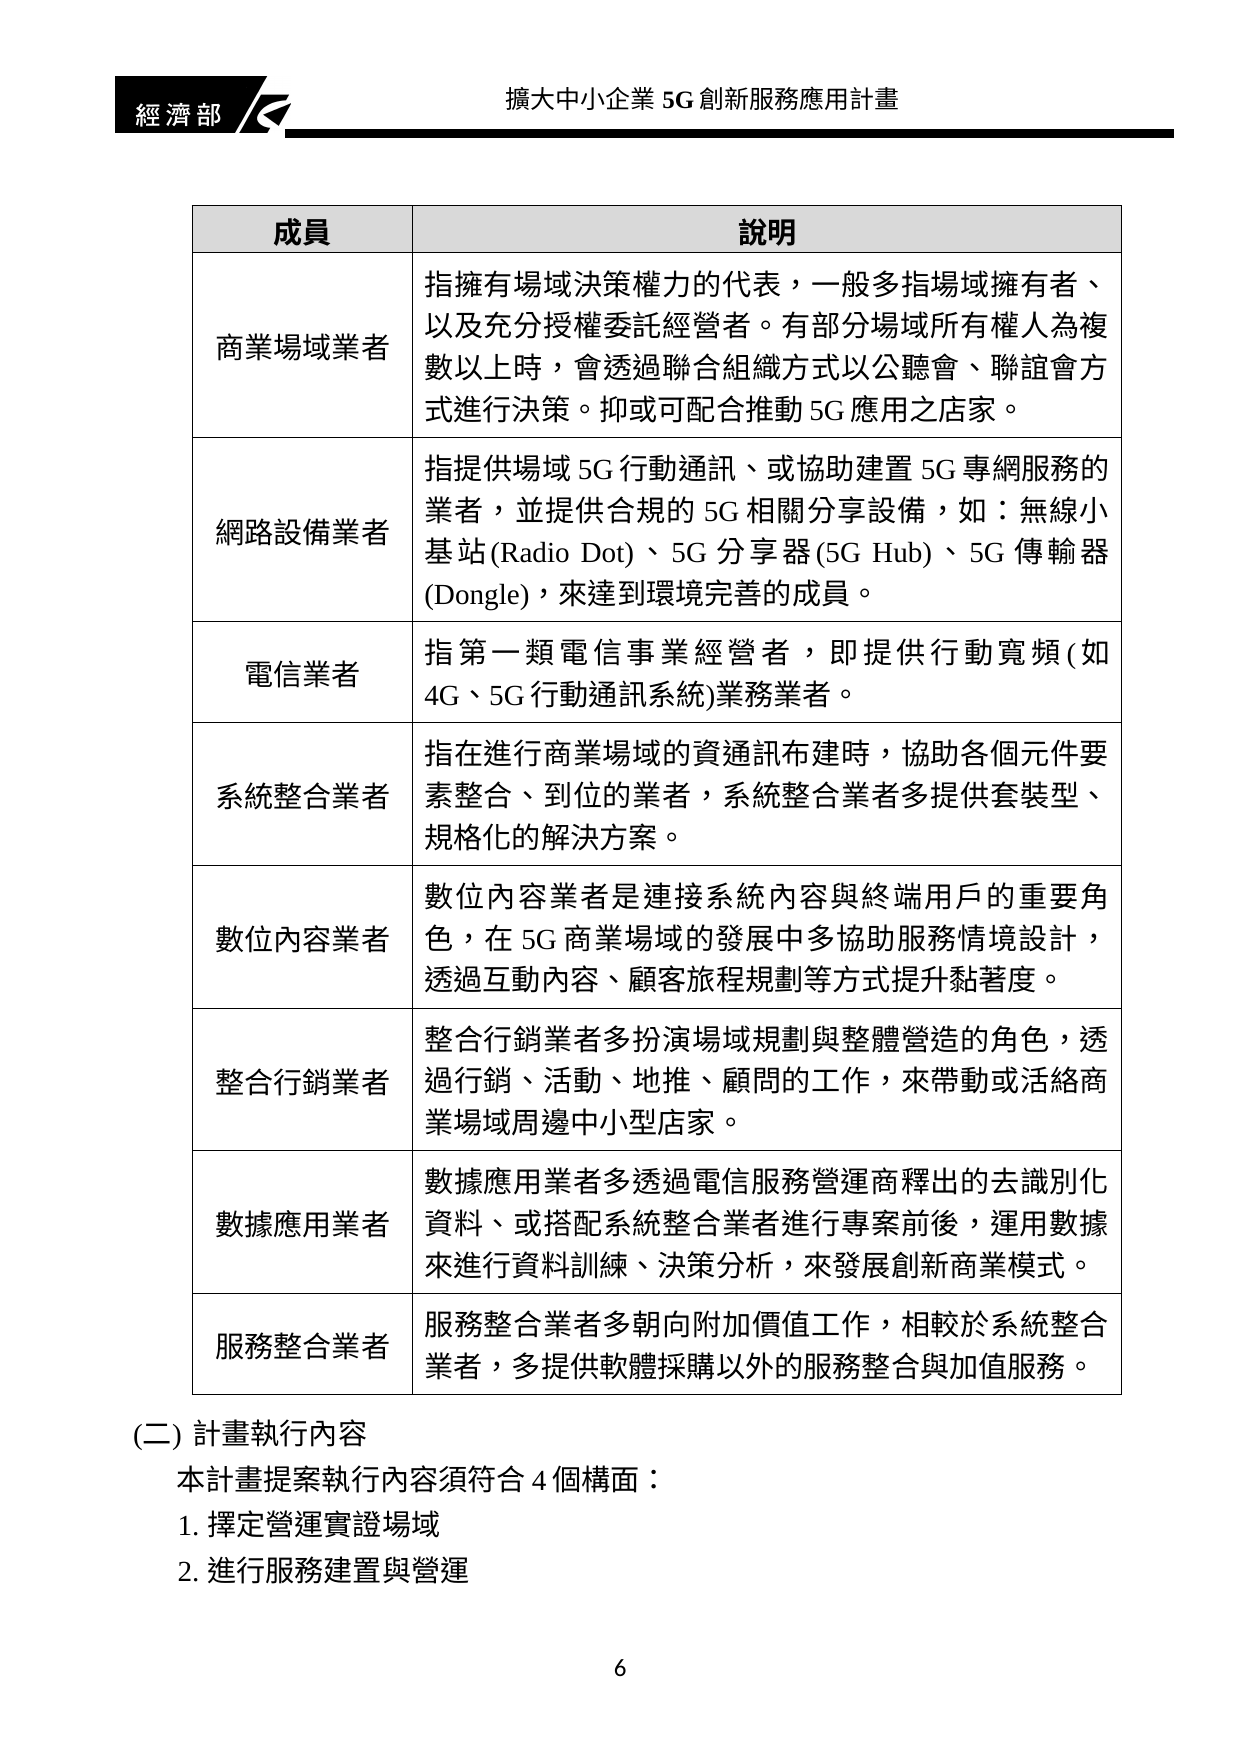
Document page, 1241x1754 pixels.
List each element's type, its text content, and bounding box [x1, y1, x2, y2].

table_cell 數據應用業者多透過電信服務營運商釋出的去識別化資料、或搭配系統整合業者進行專案前後，運用數據來進行資料訓練、決策分析，來發展創新商業模式。 [413, 1151, 1121, 1293]
table_cell 數位內容業者是連接系統內容與終端用戶的重要角色，在5G商業場域的發展中多協助服務情境設計，透過互動內容、顧客旅程規劃等方式提升黏著度。 [413, 866, 1121, 1007]
table_cell 服務整合業者多朝向附加價值工作，相較於系統整合業者，多提供軟體採購以外的服務整合與加值服務。 [413, 1294, 1121, 1394]
table_header 成員 [193, 206, 412, 252]
table_cell 數位內容業者 [193, 866, 412, 1007]
list 進行服務建置與營運 [177, 1545, 1122, 1591]
list 計畫執行內容 [133, 1407, 1122, 1453]
table_cell 指第一類電信事業經營者，即提供行動寬頻(如4G、5G行動通訊系統)業務業者。 [413, 622, 1121, 722]
table_header 說明 [413, 206, 1121, 252]
table_cell 整合行銷業者 [193, 1009, 412, 1150]
table_cell 商業場域業者 [193, 253, 412, 437]
text 本計畫提案執行內容須符合4個構面： [118, 1453, 1122, 1499]
list 擇定營運實證場域 [177, 1499, 1122, 1545]
table_cell 指擁有場域決策權力的代表，一般多指場域擁有者、以及充分授權委託經營者。有部分場域所有權人為複數以上時，會透過聯合組織方式以公聽會、聯誼會方式進行決策。抑或可配合推動5G應用之店家。 [413, 253, 1121, 437]
table_cell 服務整合業者 [193, 1294, 412, 1394]
picture [115, 76, 291, 133]
table_cell 指在進行商業場域的資通訊布建時，協助各個元件要素整合、到位的業者，系統整合業者多提供套裝型、規格化的解決方案。 [413, 723, 1121, 865]
table_cell 指提供場域5G行動通訊、或協助建置5G專網服務的業者，並提供合規的5G相關分享設備，如：無線小基站(Radio Dot)、5G分享器(5G Hub)、5G傳輸器(Dongle)，來達到環境完善的成員。 [413, 438, 1121, 621]
table_cell 數據應用業者 [193, 1151, 412, 1293]
table_cell 電信業者 [193, 622, 412, 722]
table_cell 整合行銷業者多扮演場域規劃與整體營造的角色，透過行銷、活動、地推、顧問的工作，來帶動或活絡商業場域周邊中小型店家。 [413, 1009, 1121, 1150]
table_cell 系統整合業者 [193, 723, 412, 865]
table_cell 網路設備業者 [193, 438, 412, 621]
